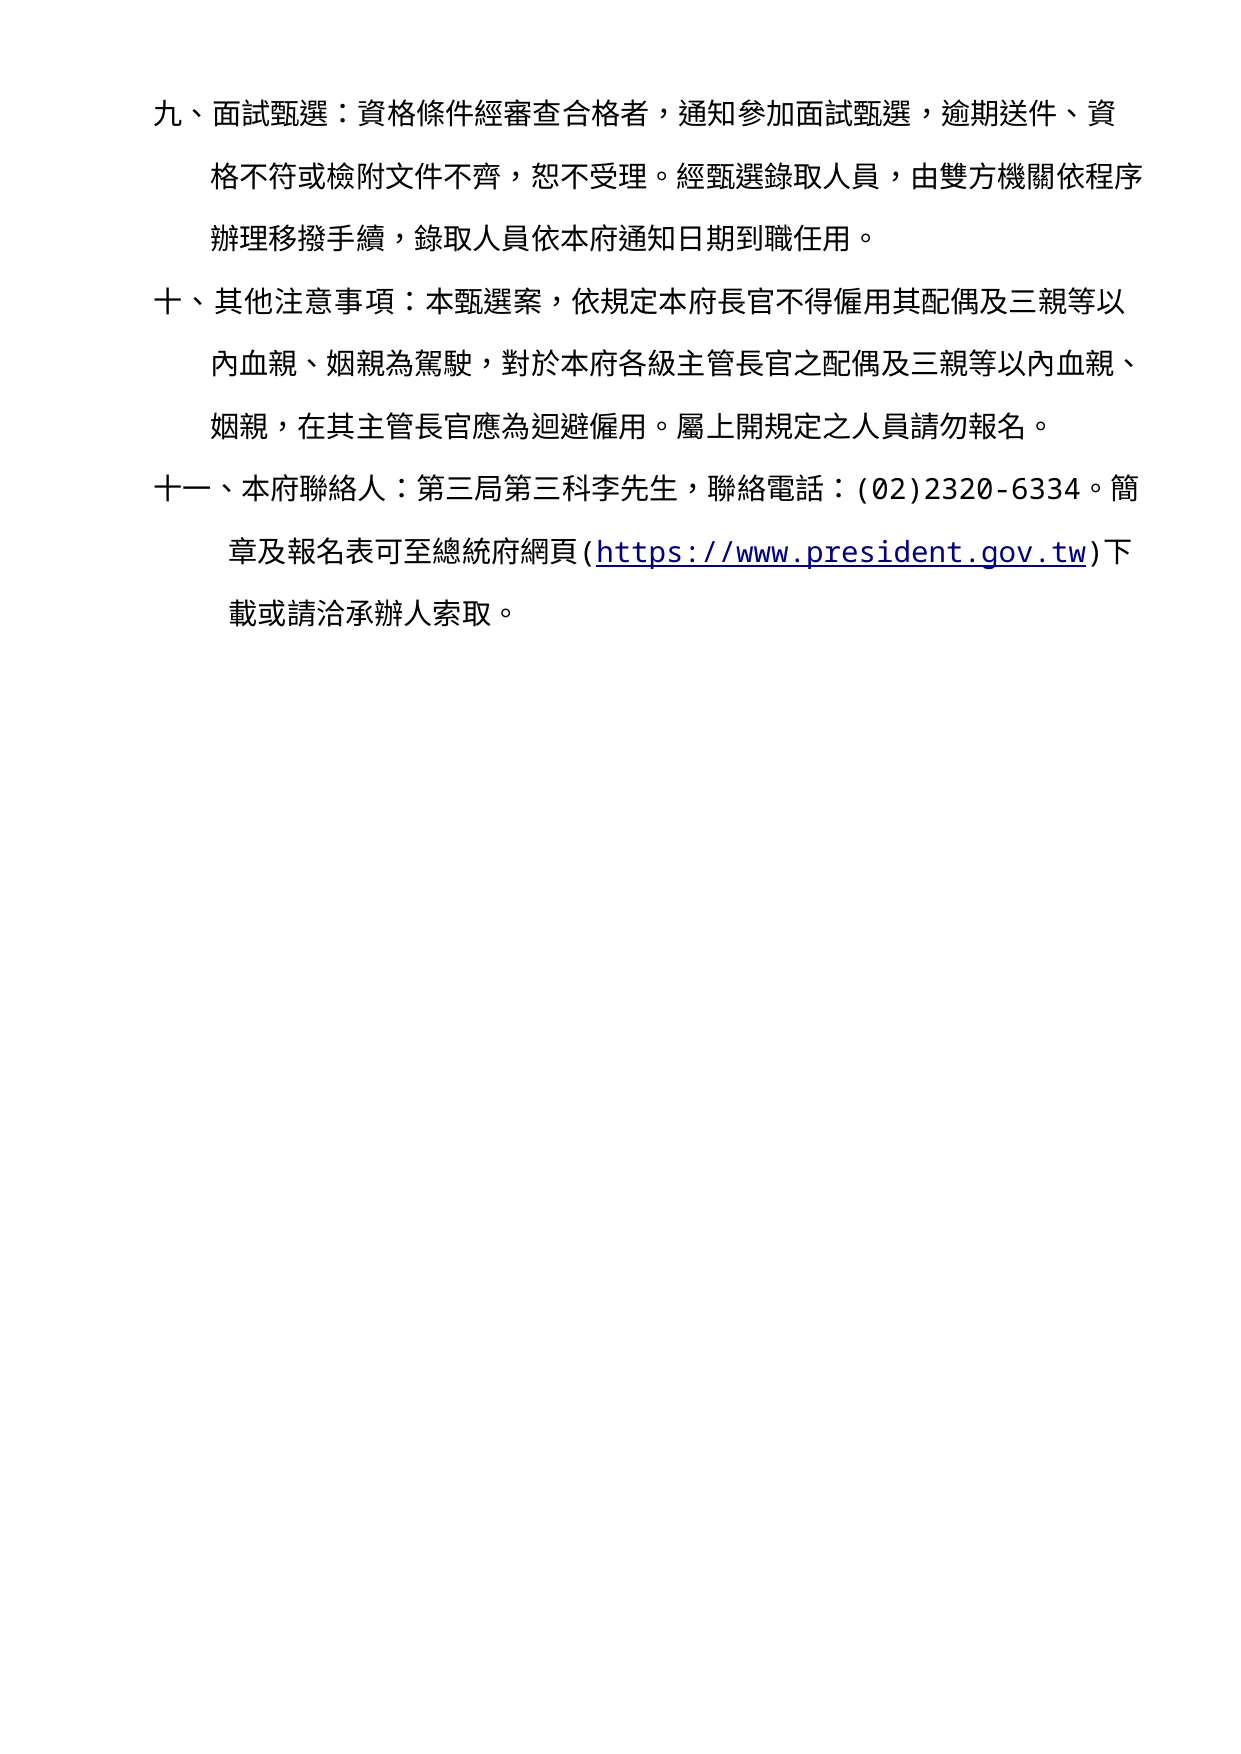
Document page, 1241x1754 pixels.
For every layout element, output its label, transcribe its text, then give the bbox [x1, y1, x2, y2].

text 九、面試甄選：資格條件經審查合格者，通知參加面試甄選，逾期送件、資格不符或檢附文件不齊，恕不受理。經甄選錄取人員，由雙方機關依程序辦理移撥手續，錄取人員依本府通知日期到職任用。 [153, 70, 1144, 258]
text 十、其他注意事項：本甄選案，依規定本府長官不得僱用其配偶及三親等以內血親、姻親為駕駛，對於本府各級主管長官之配偶及三親等以內血親、姻親，在其主管長官應為迴避僱用。屬上開規定之人員請勿報名。 [153, 258, 1144, 445]
text 十一、本府聯絡人：第三局第三科李先生，聯絡電話：(02)2320-6334。簡章及報名表可至總統府網頁(https://www.president.gov.tw)下載或請洽承辦人索取。 [153, 445, 1144, 633]
